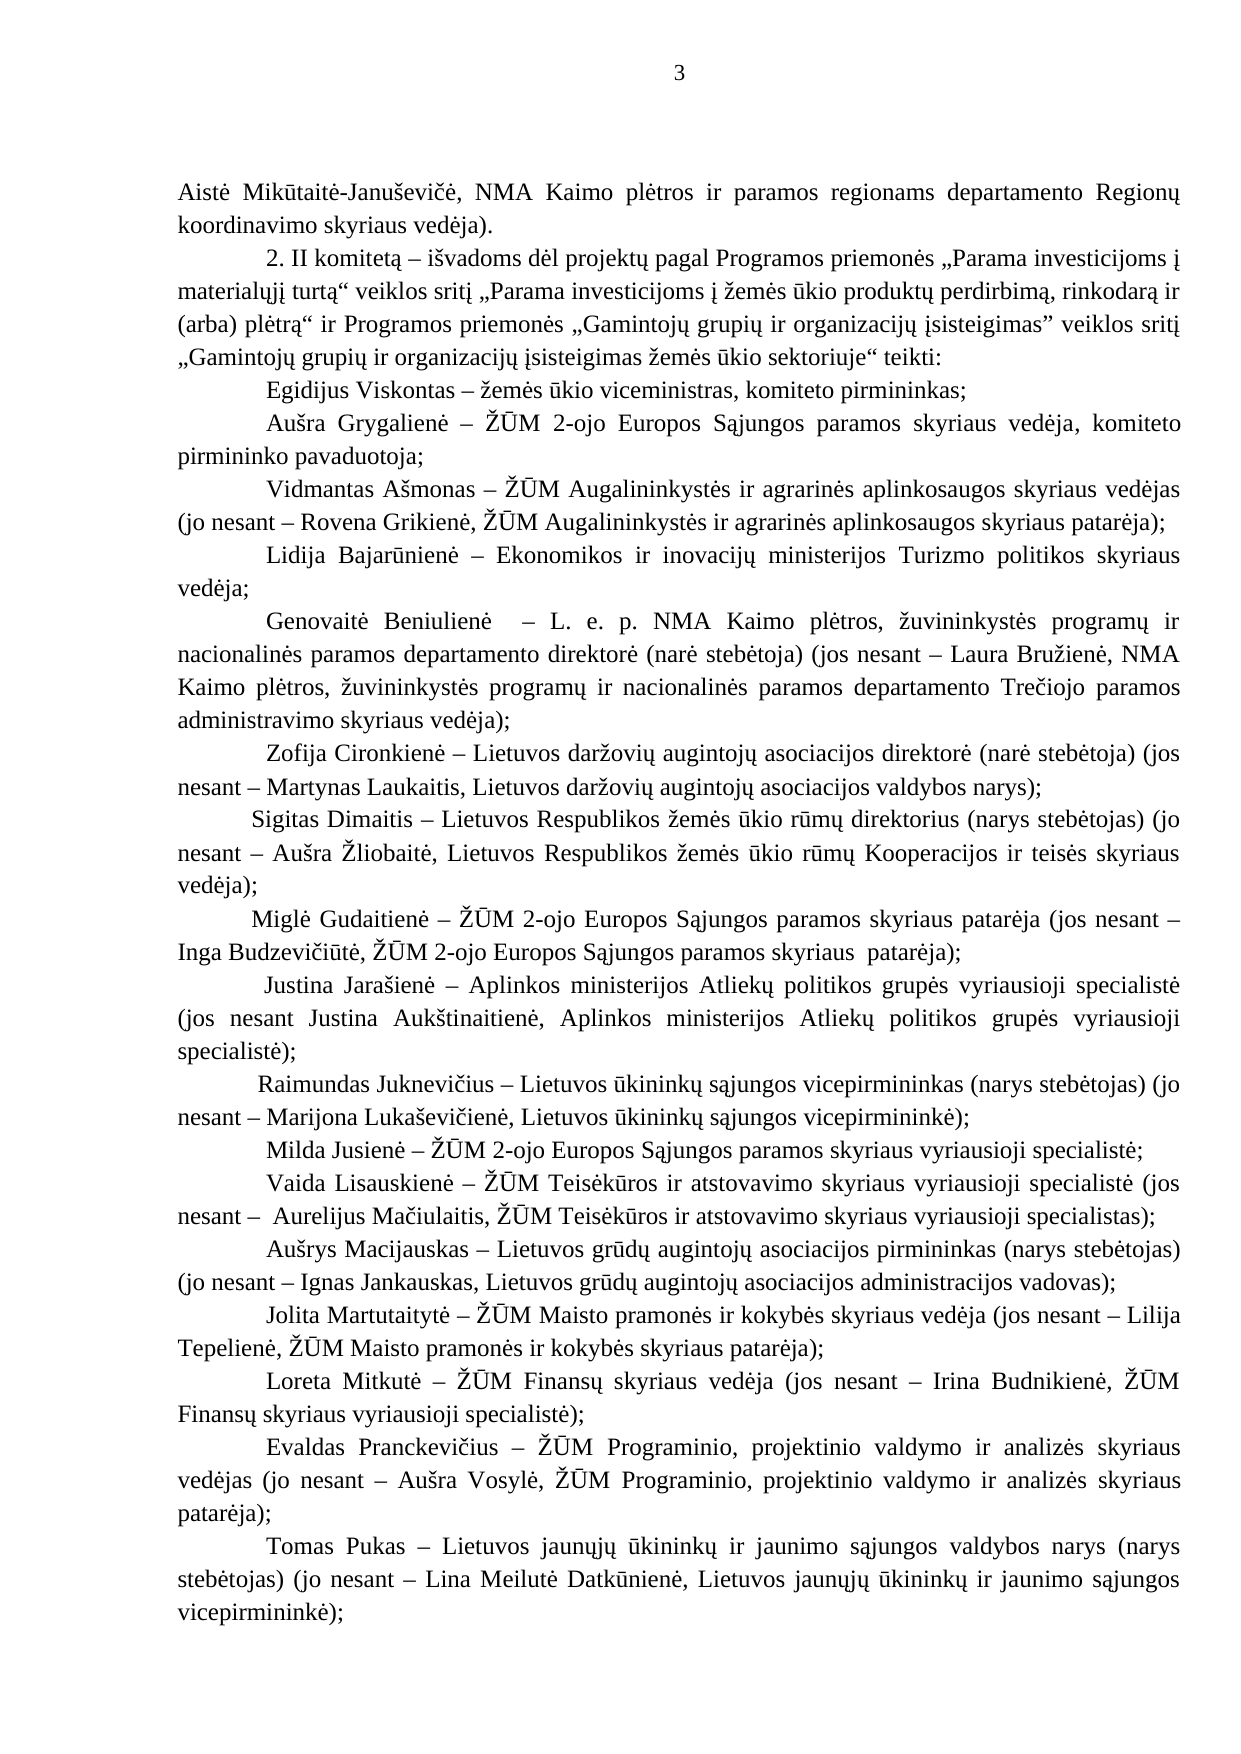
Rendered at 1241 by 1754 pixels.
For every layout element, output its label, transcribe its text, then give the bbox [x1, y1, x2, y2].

text 2. II komitetą – išvadoms dėl projektų pagal Programos priemonės „Parama investicijoms į materialųjį turtą“ veiklos sritį „Parama investicijoms į žemės ūkio produktų perdirbimą, rinkodarą ir (arba) plėtrą“ ir Programos priemonės „Gamintojų grupių ir organizacijų įsisteigimas” veiklos sritį „Gamintojų grupių ir organizacijų įsisteigimas žemės ūkio sektoriuje“ teikti: [177, 243, 1181, 371]
text Egidijus Viskontas – žemės ūkio viceministras, komiteto pirmininkas; [177, 375, 1181, 404]
text Zofija Cironkienė – Lietuvos daržovių augintojų asociacijos direktorė (narė stebėtoja) (jos nesant – Martynas Laukaitis, Lietuvos daržovių augintojų asociacijos valdybos narys); [177, 738, 1181, 800]
text Loreta Mitkutė – ŽŪM Finansų skyriaus vedėja (jos nesant – Irina Budnikienė, ŽŪM Finansų skyriaus vyriausioji specialistė); [177, 1366, 1181, 1428]
text Aušrys Macijauskas – Lietuvos grūdų augintojų asociacijos pirmininkas (narys stebėtojas) (jo nesant – Ignas Jankauskas, Lietuvos grūdų augintojų asociacijos administracijos vadovas); [177, 1234, 1181, 1296]
text Evaldas Pranckevičius – ŽŪM Programinio, projektinio valdymo ir analizės skyriaus vedėjas (jo nesant – Aušra Vosylė, ŽŪM Programinio, projektinio valdymo ir analizės skyriaus patarėja); [177, 1432, 1181, 1527]
text Miglė Gudaitienė – ŽŪM 2-ojo Europos Sąjungos paramos skyriaus patarėja (jos nesant –Inga Budzevičiūtė, ŽŪM 2-ojo Europos Sąjungos paramos skyriaus patarėja); [177, 904, 1181, 965]
text Aistė Mikūtaitė-Januševičė, NMA Kaimo plėtros ir paramos regionams departamento Regionų koordinavimo skyriaus vedėja). [177, 177, 1181, 239]
text Jolita Martutaitytė – ŽŪM Maisto pramonės ir kokybės skyriaus vedėja (jos nesant – Lilija Tepelienė, ŽŪM Maisto pramonės ir kokybės skyriaus patarėja); [177, 1300, 1181, 1362]
text Sigitas Dimaitis – Lietuvos Respublikos žemės ūkio rūmų direktorius (narys stebėtojas) (jo nesant – Aušra Žliobaitė, Lietuvos Respublikos žemės ūkio rūmų Kooperacijos ir teisės skyriaus vedėja); [177, 804, 1181, 899]
text Genovaitė Beniulienė – L. e. p. NMA Kaimo plėtros, žuvininkystės programų ir nacionalinės paramos departamento direktorė (narė stebėtoja) (jos nesant – Laura Bružienė, NMA Kaimo plėtros, žuvininkystės programų ir nacionalinės paramos departamento Trečiojo paramos administravimo skyriaus vedėja); [177, 606, 1181, 734]
text Justina Jarašienė – Aplinkos ministerijos Atliekų politikos grupės vyriausioji specialistė (jos nesant Justina Aukštinaitienė, Aplinkos ministerijos Atliekų politikos grupės vyriausioji specialistė); [177, 970, 1181, 1064]
text Lidija Bajarūnienė – Ekonomikos ir inovacijų ministerijos Turizmo politikos skyriaus vedėja; [177, 540, 1181, 602]
text Tomas Pukas – Lietuvos jaunųjų ūkininkų ir jaunimo sąjungos valdybos narys (narys stebėtojas) (jo nesant – Lina Meilutė Datkūnienė, Lietuvos jaunųjų ūkininkų ir jaunimo sąjungos vicepirmininkė); [177, 1531, 1181, 1626]
text Vidmantas Ašmonas – ŽŪM Augalininkystės ir agrarinės aplinkosaugos skyriaus vedėjas (jo nesant – Rovena Grikienė, ŽŪM Augalininkystės ir agrarinės aplinkosaugos skyriaus patarėja); [177, 474, 1181, 536]
text Vaida Lisauskienė – ŽŪM Teisėkūros ir atstovavimo skyriaus vyriausioji specialistė (jos nesant – Aurelijus Mačiulaitis, ŽŪM Teisėkūros ir atstovavimo skyriaus vyriausioji specialistas); [177, 1168, 1181, 1229]
text Milda Jusienė – ŽŪM 2-ojo Europos Sąjungos paramos skyriaus vyriausioji specialistė; [177, 1135, 1181, 1163]
text Raimundas Juknevičius – Lietuvos ūkininkų sąjungos vicepirmininkas (narys stebėtojas) (jo nesant – Marijona Lukaševičienė, Lietuvos ūkininkų sąjungos vicepirmininkė); [177, 1069, 1181, 1131]
text Aušra Grygalienė – ŽŪM 2-ojo Europos Sąjungos paramos skyriaus vedėja, komiteto pirmininko pavaduotoja; [177, 408, 1181, 470]
